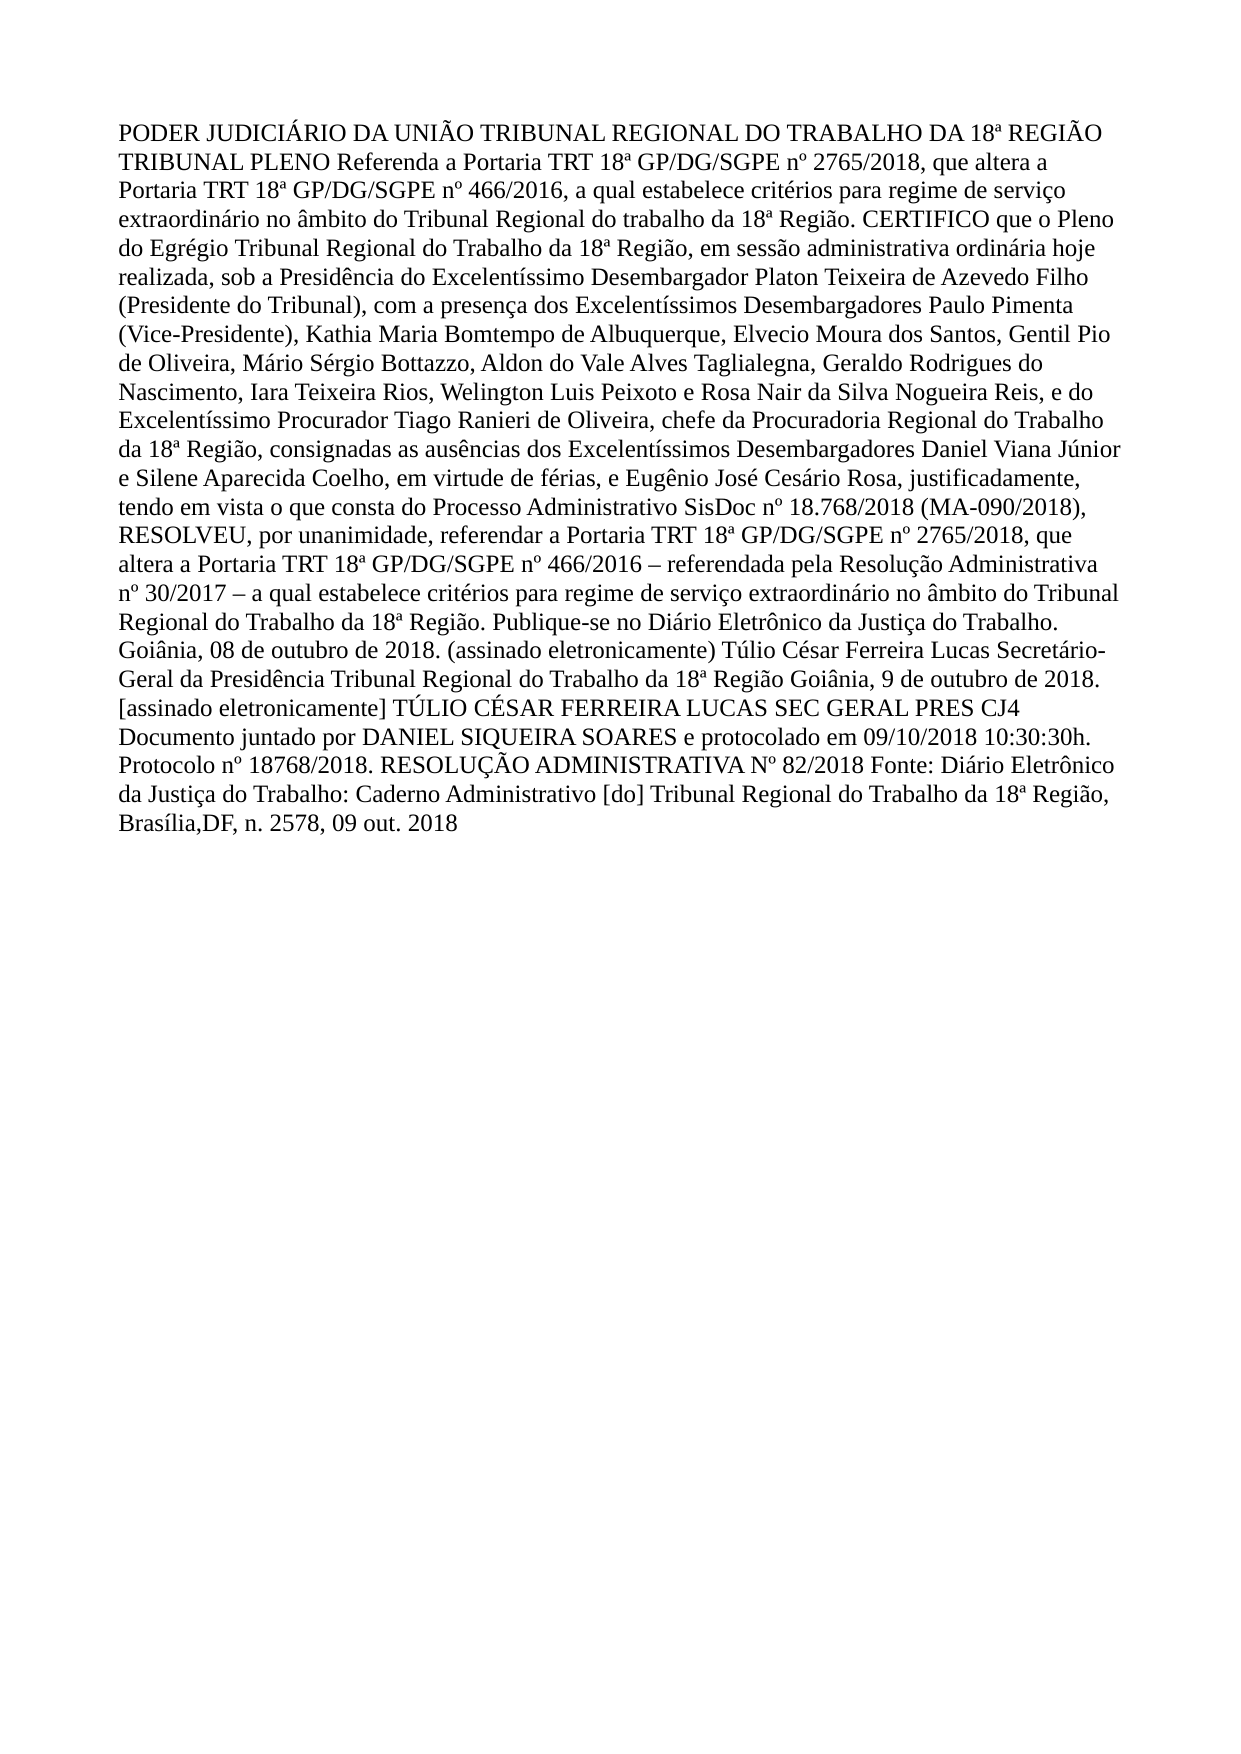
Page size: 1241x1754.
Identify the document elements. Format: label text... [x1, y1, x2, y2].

text PODER JUDICIÁRIO DA UNIÃO TRIBUNAL REGIONAL DO TRABALHO DA 18ª REGIÃO TRIBUNAL PLENO Referenda a Portaria TRT 18ª GP/DG/SGPE nº 2765/2018, que altera a Portaria TRT 18ª GP/DG/SGPE nº 466/2016, a qual estabelece critérios para regime de serviço extraordinário no âmbito do Tribunal Regional do trabalho da 18ª Região. CERTIFICO que o Pleno do Egrégio Tribunal Regional do Trabalho da 18ª Região, em sessão administrativa ordinária hoje realizada, sob a Presidência do Excelentíssimo Desembargador Platon Teixeira de Azevedo Filho (Presidente do Tribunal), com a presença dos Excelentíssimos Desembargadores Paulo Pimenta (Vice-Presidente), Kathia Maria Bomtempo de Albuquerque, Elvecio Moura dos Santos, Gentil Pio de Oliveira, Mário Sérgio Bottazzo, Aldon do Vale Alves Taglialegna, Geraldo Rodrigues do Nascimento, Iara Teixeira Rios, Welington Luis Peixoto e Rosa Nair da Silva Nogueira Reis, e do Excelentíssimo Procurador Tiago Ranieri de Oliveira, chefe da Procuradoria Regional do Trabalho da 18ª Região, consignadas as ausências dos Excelentíssimos Desembargadores Daniel Viana Júnior e Silene Aparecida Coelho, em virtude de férias, e Eugênio José Cesário Rosa, justificadamente, tendo em vista o que consta do Processo Administrativo SisDoc nº 18.768/2018 (MA-090/2018), RESOLVEU, por unanimidade, referendar a Portaria TRT 18ª GP/DG/SGPE nº 2765/2018, que altera a Portaria TRT 18ª GP/DG/SGPE nº 466/2016 – referendada pela Resolução Administrativa nº 30/2017 – a qual estabelece critérios para regime de serviço extraordinário no âmbito do Tribunal Regional do Trabalho da 18ª Região. Publique-se no Diário Eletrônico da Justiça do Trabalho. Goiânia, 08 de outubro de 2018. (assinado eletronicamente) Túlio César Ferreira Lucas Secretário-Geral da Presidência Tribunal Regional do Trabalho da 18ª Região Goiânia, 9 de outubro de 2018. [assinado eletronicamente] TÚLIO CÉSAR FERREIRA LUCAS SEC GERAL PRES CJ4 Documento juntado por DANIEL SIQUEIRA SOARES e protocolado em 09/10/2018 10:30:30h. Protocolo nº 18768/2018. RESOLUÇÃO ADMINISTRATIVA Nº 82/2018 Fonte: Diário Eletrônico da Justiça do Trabalho: Caderno Administrativo [do] Tribunal Regional do Trabalho da 18ª Região, Brasília,DF, n. 2578, 09 out. 2018 [118, 118, 1122, 837]
